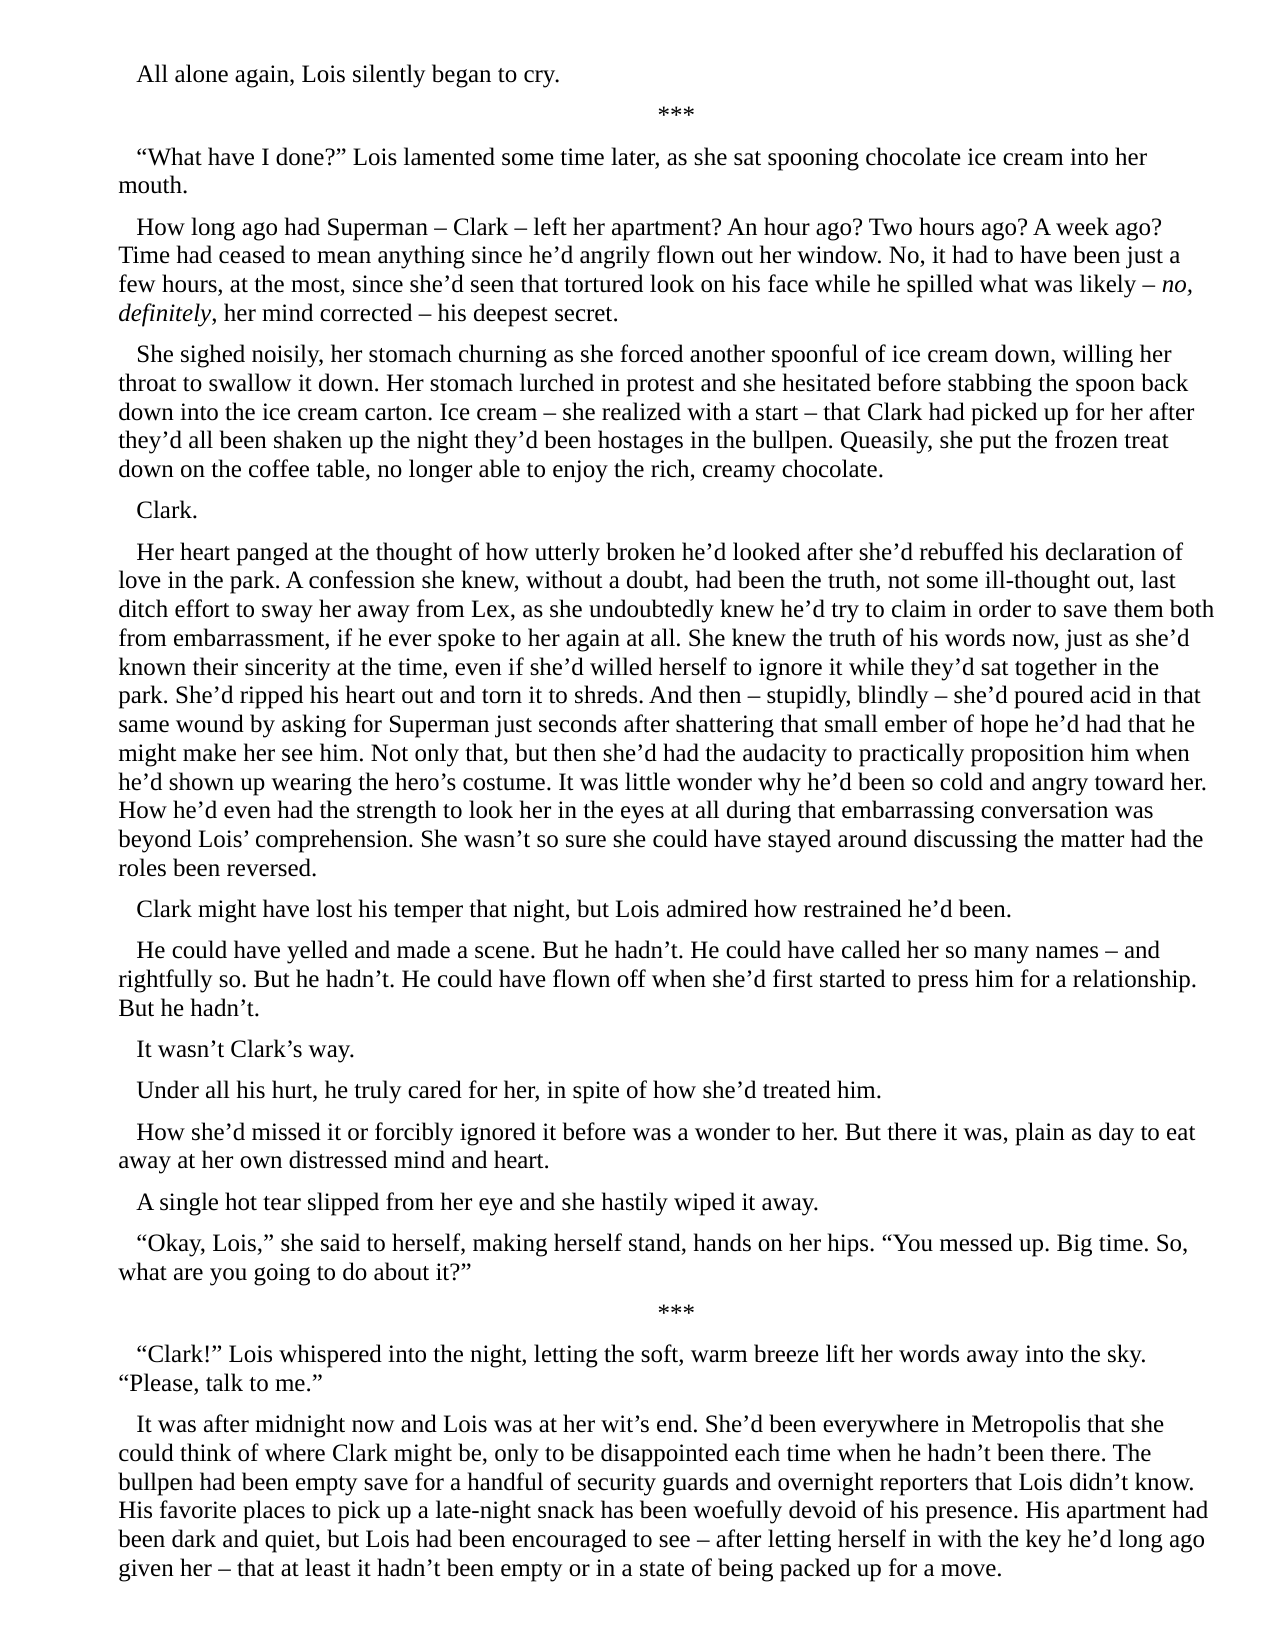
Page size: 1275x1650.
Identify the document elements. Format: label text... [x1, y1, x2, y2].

text Clark might have lost his temper that night, but Lois admired how restrained he’d been. [118, 894, 1216, 923]
text It was after midnight now and Lois was at her wit’s end. She’d been everywhere in Metropolis that she could think of where Clark might be, only to be disappointed each time when he hadn’t been there. The bullpen had been empty save for a handful of security guards and overnight reporters that Lois didn’t know. His favorite places to pick up a late-night snack has been woefully devoid of his presence. His apartment had been dark and quiet, but Lois had been encouraged to see – after letting herself in with the key he’d long ago given her – that at least it hadn’t been empty or in a state of being packed up for a move. [118, 1409, 1216, 1582]
text Her heart panged at the thought of how utterly broken he’d looked after she’d rebuffed his declaration of love in the park. A confession she knew, without a doubt, had been the truth, not some ill-thought out, last ditch effort to sway her away from Lex, as she undoubtedly knew he’d try to claim in order to save them both from embarrassment, if he ever spoke to her again at all. She knew the truth of his words now, just as she’d known their sincerity at the time, even if she’d willed herself to ignore it while they’d sat together in the park. She’d ripped his heart out and torn it to shreds. And then – stupidly, blindly – she’d poured acid in that same wound by asking for Superman just seconds after shattering that small ember of hope he’d had that he might make her see him. Not only that, but then she’d had the audacity to practically proposition him when he’d shown up wearing the hero’s costume. It was little wonder why he’d been so cold and angry toward her. How he’d even had the strength to look her in the eyes at all during that embarrassing conversation was beyond Lois’ comprehension. She wasn’t so sure she could have stayed around discussing the matter had the roles been reversed. [118, 537, 1216, 882]
text “Okay, Lois,” she said to herself, making herself stand, hands on her hips. “You messed up. Big time. So, what are you going to do about it?” [118, 1228, 1216, 1285]
text How long ago had Superman – Clark – left her apartment? An hour ago? Two hours ago? A week ago? Time had ceased to mean anything since he’d angrily flown out her window. No, it had to have been just a few hours, at the most, since she’d seen that tortured look on his face while he spilled what was likely – no, definitely, her mind corrected – his deepest secret. [118, 212, 1216, 327]
text It wasn’t Clark’s way. [118, 1034, 1216, 1063]
text He could have yelled and made a scene. But he hadn’t. He could have called her so many names – and rightfully so. But he hadn’t. He could have flown off when she’d first started to press him for a relationship. But he hadn’t. [118, 935, 1216, 1022]
text *** [118, 1298, 1216, 1327]
text She sighed noisily, her stomach churning as she forced another spoonful of ice cream down, willing her throat to swallow it down. Her stomach lurched in protest and she hesitated before stabbing the spoon back down into the ice cream carton. Ice cream – she realized with a start – that Clark had picked up for her after they’d all been shaken up the night they’d been hostages in the bullpen. Queasily, she put the frozen treat down on the coffee table, no longer able to enjoy the rich, creamy chocolate. [118, 339, 1216, 483]
text All alone again, Lois silently began to cry. [118, 59, 1216, 88]
text Clark. [118, 495, 1216, 524]
text Under all his hurt, he truly cared for her, in spite of how she’d treated him. [118, 1075, 1216, 1104]
text “What have I done?” Lois lamented some time later, as she sat spooning chocolate ice cream into her mouth. [118, 142, 1216, 199]
text A single hot tear slipped from her eye and she hastily wiped it away. [118, 1187, 1216, 1215]
text How she’d missed it or forcibly ignored it before was a wonder to her. But there it was, plain as day to eat away at her own distressed mind and heart. [118, 1117, 1216, 1174]
text “Clark!” Lois whispered into the night, letting the soft, warm breeze lift her words away into the sky. “Please, talk to me.” [118, 1339, 1216, 1397]
text *** [118, 100, 1216, 129]
